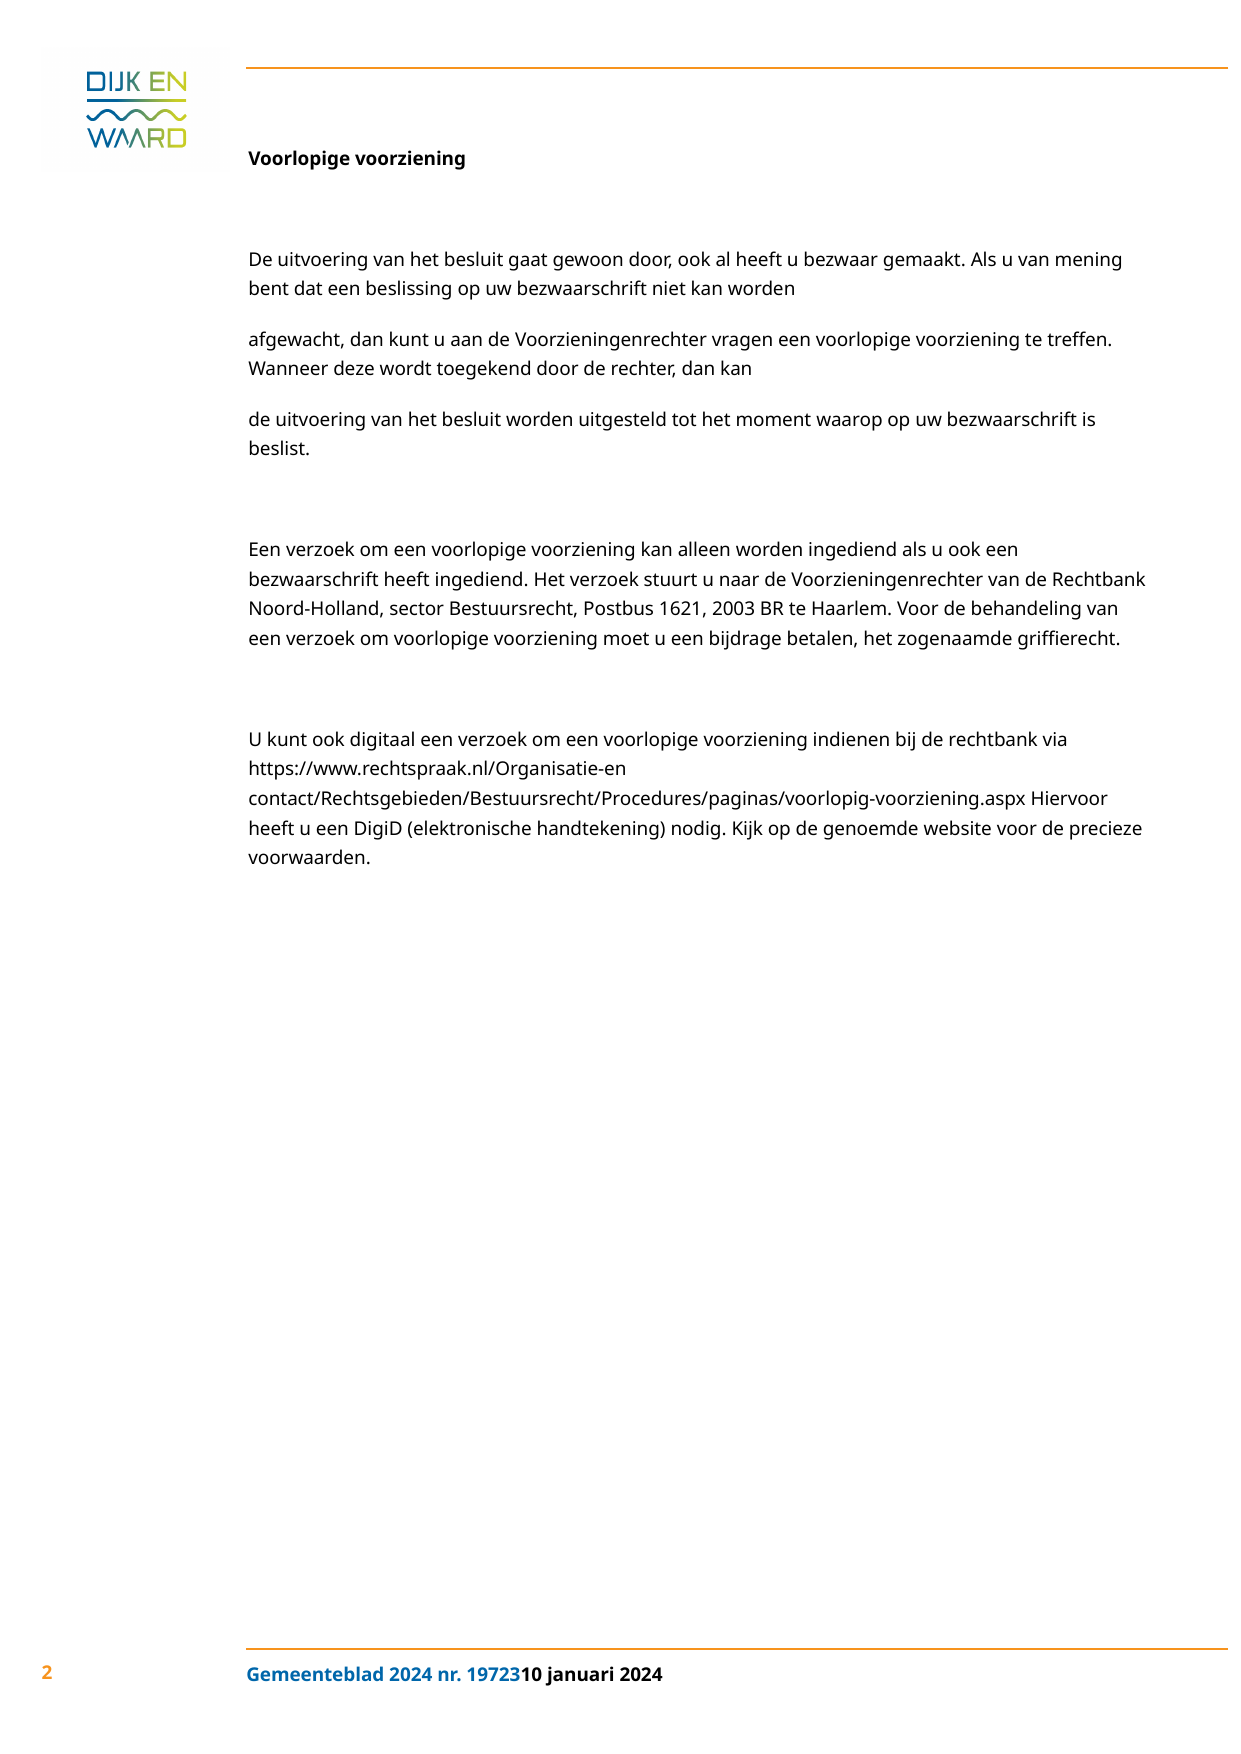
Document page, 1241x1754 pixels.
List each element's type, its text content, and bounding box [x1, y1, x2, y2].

picture [41, 47, 231, 172]
text U kunt ook digitaal een verzoek om een voorlopige voorziening indienen bij de rechtbank via https://www.rechtspraak.nl/Organisatie-en contact/Rechtsgebieden/Bestuursrecht/Procedures/paginas/voorlopig-voorziening.aspx Hiervoor heeft u een DigiD (elektronische handtekening) nodig. Kijk op de genoemde website voor de precieze voorwaarden. [248, 726, 1152, 870]
text Voorlopige voorziening [248, 145, 1152, 171]
text Een verzoek om een voorlopige voorziening kan alleen worden ingediend als u ook een bezwaarschrift heeft ingediend. Het verzoek stuurt u naar de Voorzieningenrechter van de Rechtbank Noord-Holland, sector Bestuursrecht, Postbus 1621, 2003 BR te Haarlem. Voor de behandeling van een verzoek om voorlopige voorziening moet u een bijdrage betalen, het zogenaamde griffierecht. [248, 536, 1152, 651]
text De uitvoering van het besluit gaat gewoon door, ook al heeft u bezwaar gemaakt. Als u van mening bent dat een beslissing op uw bezwaarschrift niet kan worden [248, 246, 1152, 301]
text de uitvoering van het besluit worden uitgesteld tot het moment waarop op uw bezwaarschrift is beslist. [248, 406, 1152, 461]
text afgewacht, dan kunt u aan de Voorzieningenrechter vragen een voorlopige voorziening te treffen. Wanneer deze wordt toegekend door de rechter, dan kan [248, 326, 1152, 381]
